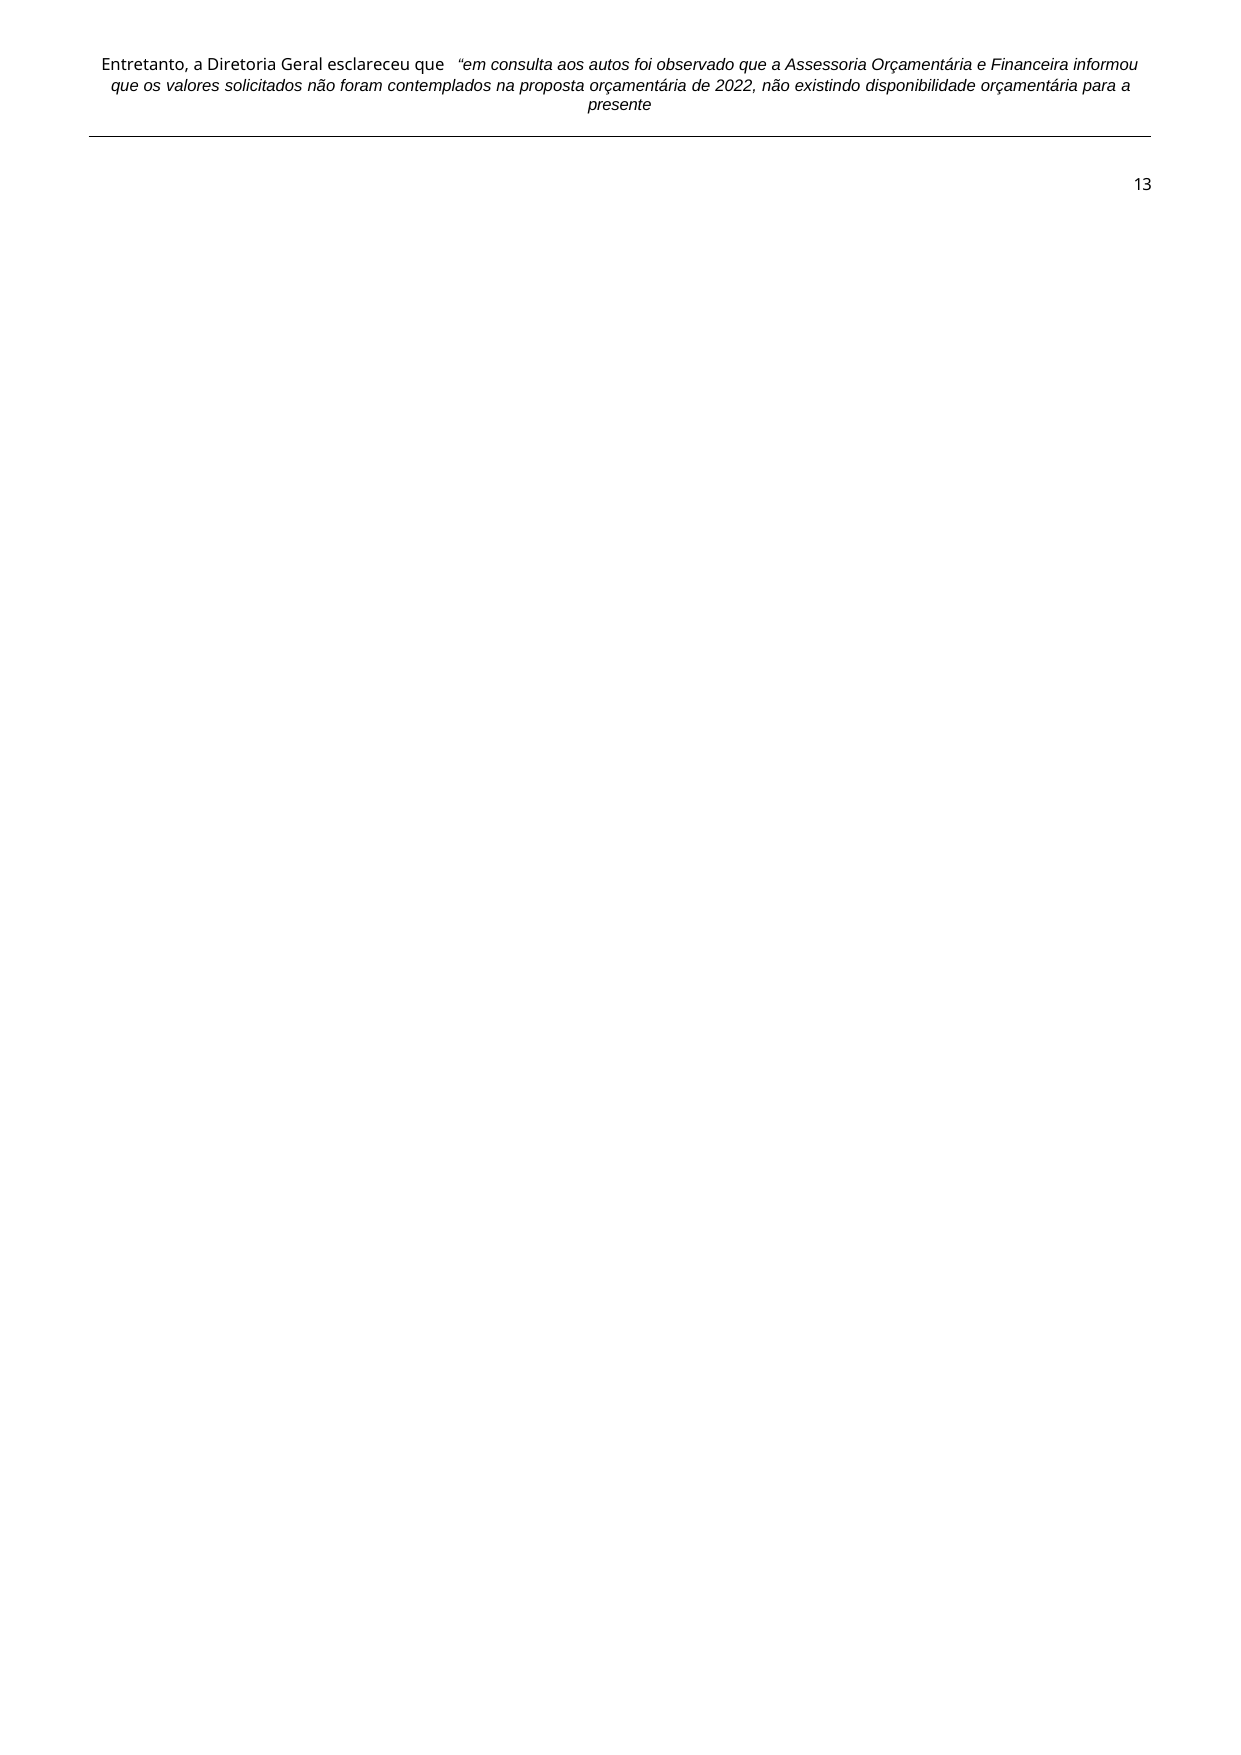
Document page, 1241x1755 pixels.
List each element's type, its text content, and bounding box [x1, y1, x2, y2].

text Entretanto, a Diretoria Geral esclareceu que “em consulta aos autos foi observado que a Assessoria Orçamentária e Financeira informou que os valores solicitados não foram contemplados na proposta orçamentária de 2022, não existindo disponibilidade orçamentária para a presente [88, 52, 1152, 114]
text 13 [77, 173, 1152, 196]
